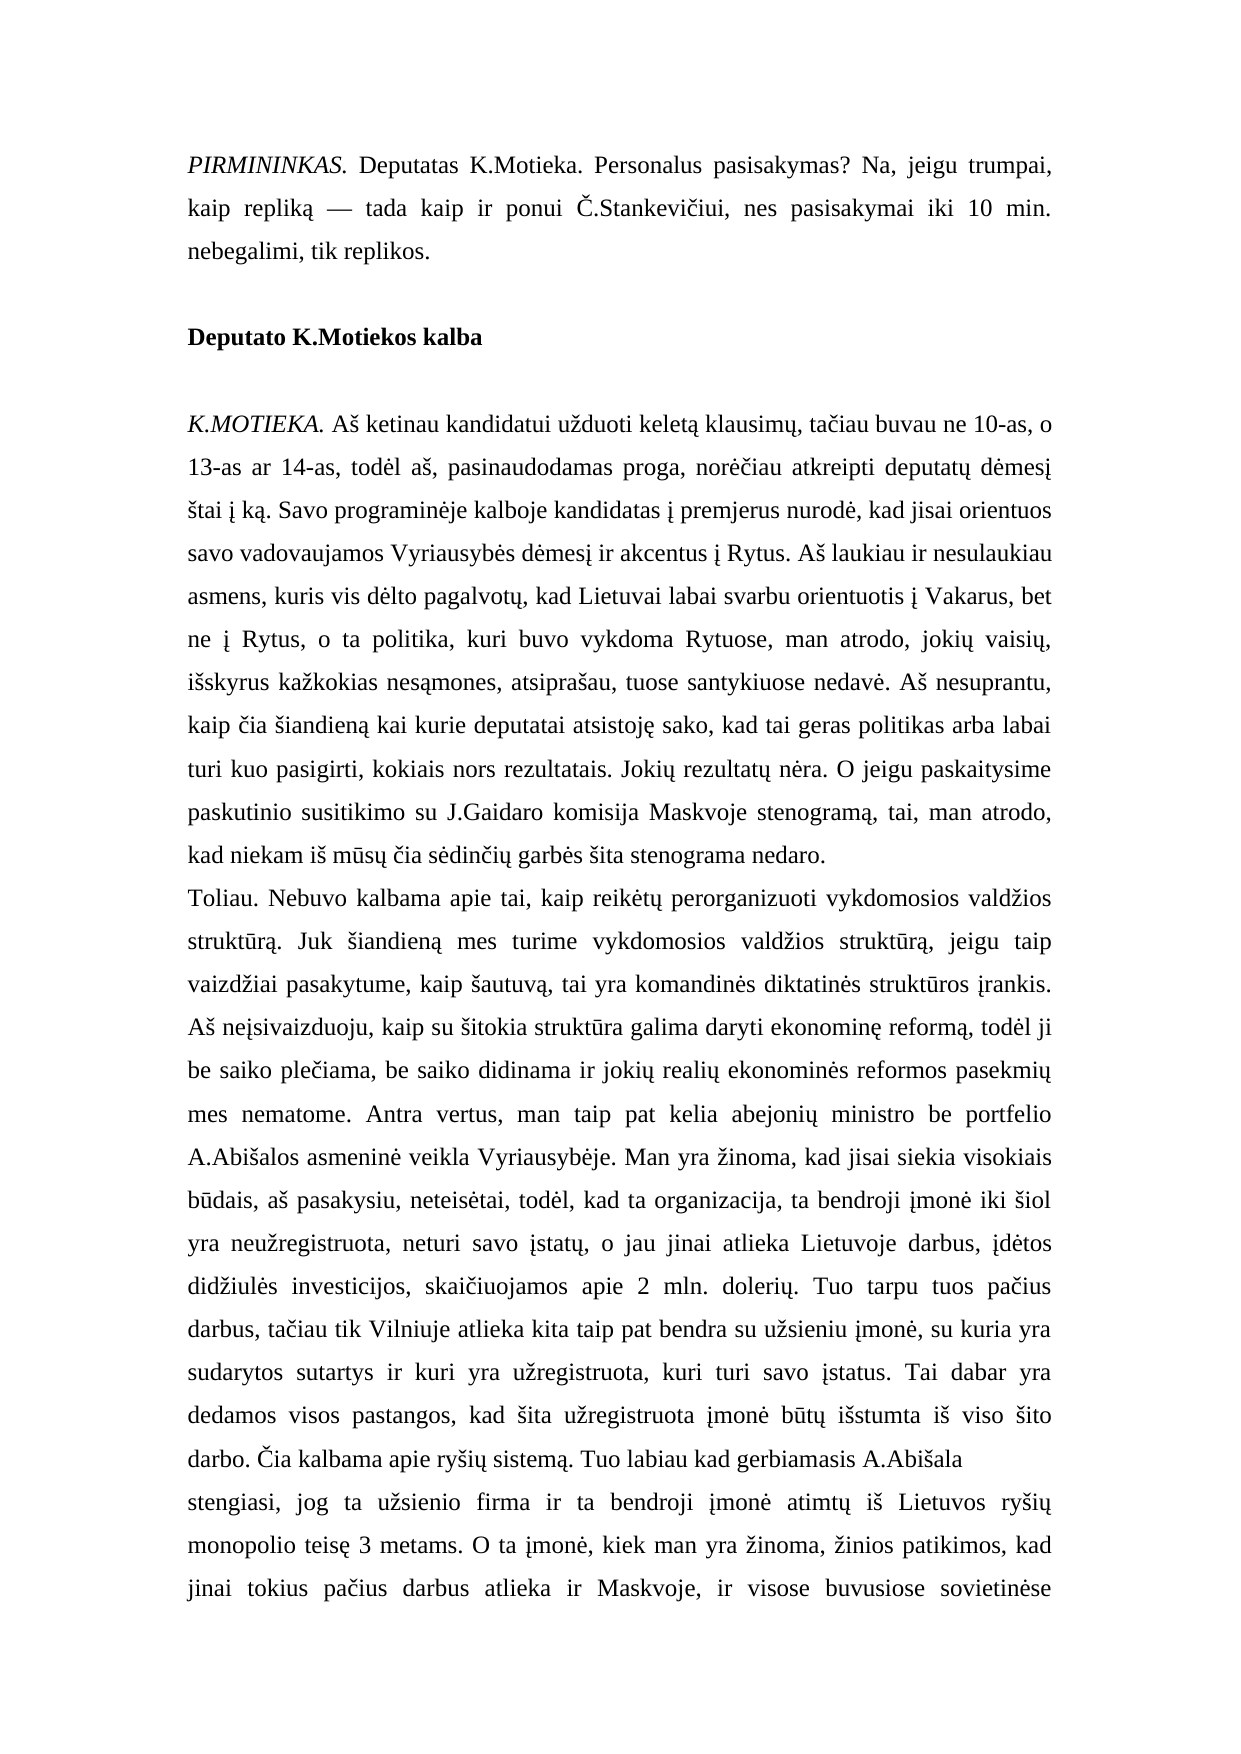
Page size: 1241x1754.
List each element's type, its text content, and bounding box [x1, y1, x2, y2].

text K.MOTIEKA. Aš ketinau kandidatui užduoti keletą klausimų, tačiau buvau ne 10-as, o 13-as ar 14-as, todėl aš, pasinaudodamas proga, norėčiau atkreipti deputatų dėmesį štai į ką. Savo programinėje kalboje kandidatas į premjerus nurodė, kad jisai orientuos savo vadovaujamos Vyriausybės dėmesį ir akcentus į Rytus. Aš laukiau ir nesulaukiau asmens, kuris vis dėlto pagalvotų, kad Lietuvai labai svarbu orientuotis į Vakarus, bet ne į Rytus, o ta politika, kuri buvo vykdoma Rytuose, man atrodo, jokių vaisių, išskyrus kažkokias nesąmones, atsiprašau, tuose santykiuose nedavė. Aš nesuprantu, kaip čia šiandieną kai kurie deputatai atsistoję sako, kad tai geras politikas arba labai turi kuo pasigirti, kokiais nors rezultatais. Jokių rezultatų nėra. O jeigu paskaitysime paskutinio susitikimo su J.Gaidaro komisija Maskvoje stenogramą, tai, man atrodo, kad niekam iš mūsų čia sėdinčių garbės šita stenograma nedaro. [187, 409, 1053, 869]
text Toliau. Nebuvo kalbama apie tai, kaip reikėtų perorganizuoti vykdomosios valdžios struktūrą. Juk šiandieną mes turime vykdomosios valdžios struktūrą, jeigu taip vaizdžiai pasakytume, kaip šautuvą, tai yra komandinės diktatinės struktūros įrankis. Aš neįsivaizduoju, kaip su šitokia struktūra galima daryti ekonominę reformą, todėl ji be saiko plečiama, be saiko didinama ir jokių realių ekonominės reformos pasekmių mes nematome. Antra vertus, man taip pat kelia abejonių ministro be portfelio A.Abišalos asmeninė veikla Vyriausybėje. Man yra žinoma, kad jisai siekia visokiais būdais, aš pasakysiu, neteisėtai, todėl, kad ta organizacija, ta bendroji įmonė iki šiol yra neužregistruota, neturi savo įstatų, o jau jinai atlieka Lietuvoje darbus, įdėtos didžiulės investicijos, skaičiuojamos apie 2 mln. dolerių. Tuo tarpu tuos pačius darbus, tačiau tik Vilniuje atlieka kita taip pat bendra su užsieniu įmonė, su kuria yra sudarytos sutartys ir kuri yra užregistruota, kuri turi savo įstatus. Tai dabar yra dedamos visos pastangos, kad šita užregistruota įmonė būtų išstumta iš viso šito darbo. Čia kalbama apie ryšių sistemą. Tuo labiau kad gerbiamasis A.Abišala [187, 883, 1053, 1472]
text Deputato K.Motiekos kalba [187, 322, 1053, 351]
text PIRMININKAS. Deputatas K.Motieka. Personalus pasisakymas? Na, jeigu trumpai, kaip repliką — tada kaip ir ponui Č.Stankevičiui, nes pasisakymai iki 10 min. nebegalimi, tik replikos. [187, 150, 1053, 265]
text stengiasi, jog ta užsienio firma ir ta bendroji įmonė atimtų iš Lietuvos ryšių monopolio teisę 3 metams. O ta įmonė, kiek man yra žinoma, žinios patikimos, kad jinai tokius pačius darbus atlieka ir Maskvoje, ir visose buvusiose sovietinėse [187, 1487, 1053, 1602]
